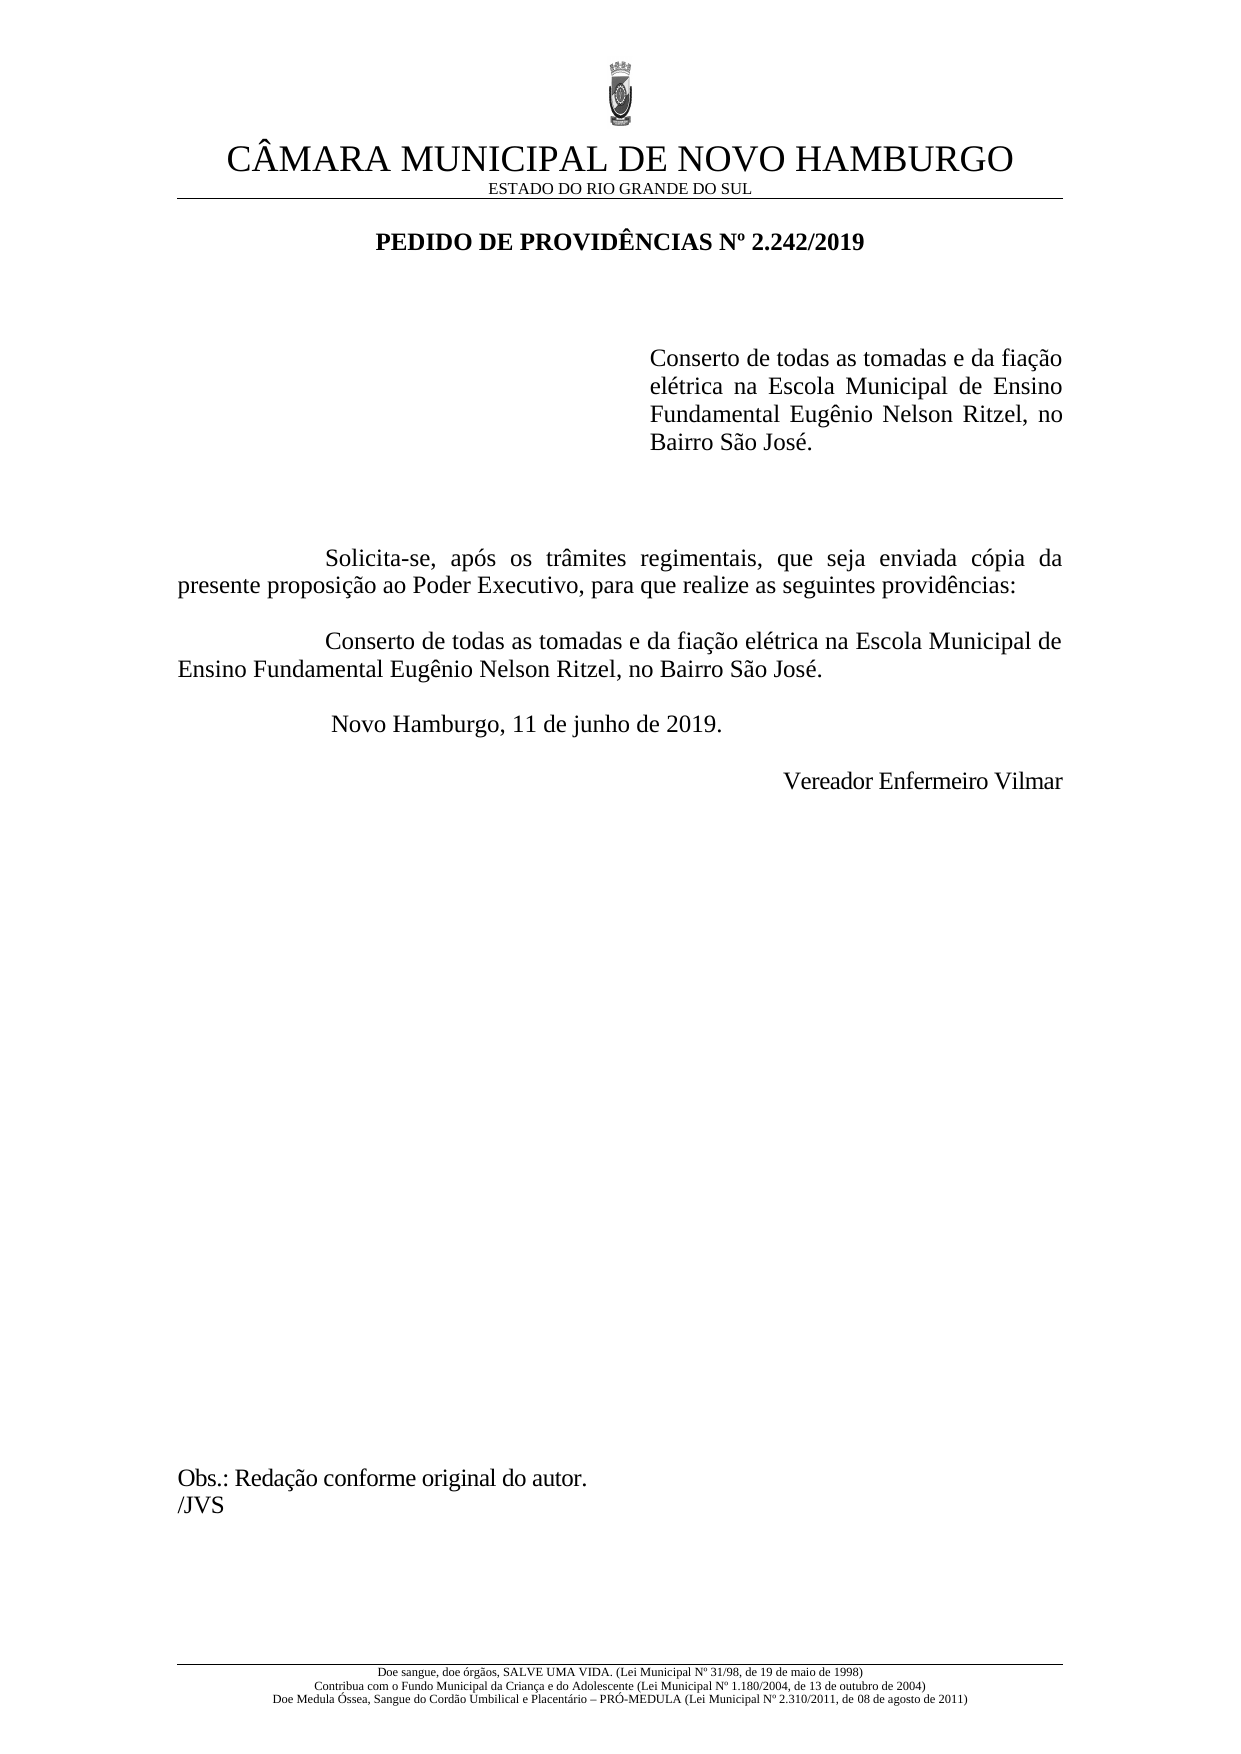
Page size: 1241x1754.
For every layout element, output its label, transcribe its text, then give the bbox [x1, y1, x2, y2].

text Obs.: Redação conforme original do autor. [177, 1464, 1063, 1491]
text Conserto de todas as tomadas e da fiação elétrica na Escola Municipal de Ensino Fundamental Eugênio Nelson Ritzel, no Bairro São José. [649, 344, 1063, 455]
text /JVS [177, 1491, 1063, 1519]
text Vereador Enfermeiro Vilmar [177, 767, 1063, 795]
text Novo Hamburgo, 11 de junho de 2019. [177, 710, 1063, 738]
text Conserto de todas as tomadas e da fiação elétrica na Escola Municipal de Ensino Fundamental Eugênio Nelson Ritzel, no Bairro São José. [177, 627, 1063, 682]
text Solicita-se, após os trâmites regimentais, que seja enviada cópia da presente proposição ao Poder Executivo, para que realize as seguintes providências: [177, 544, 1063, 599]
text PEDIDO DE PROVIDÊNCIAS Nº 2.242/2019 [177, 228, 1063, 256]
